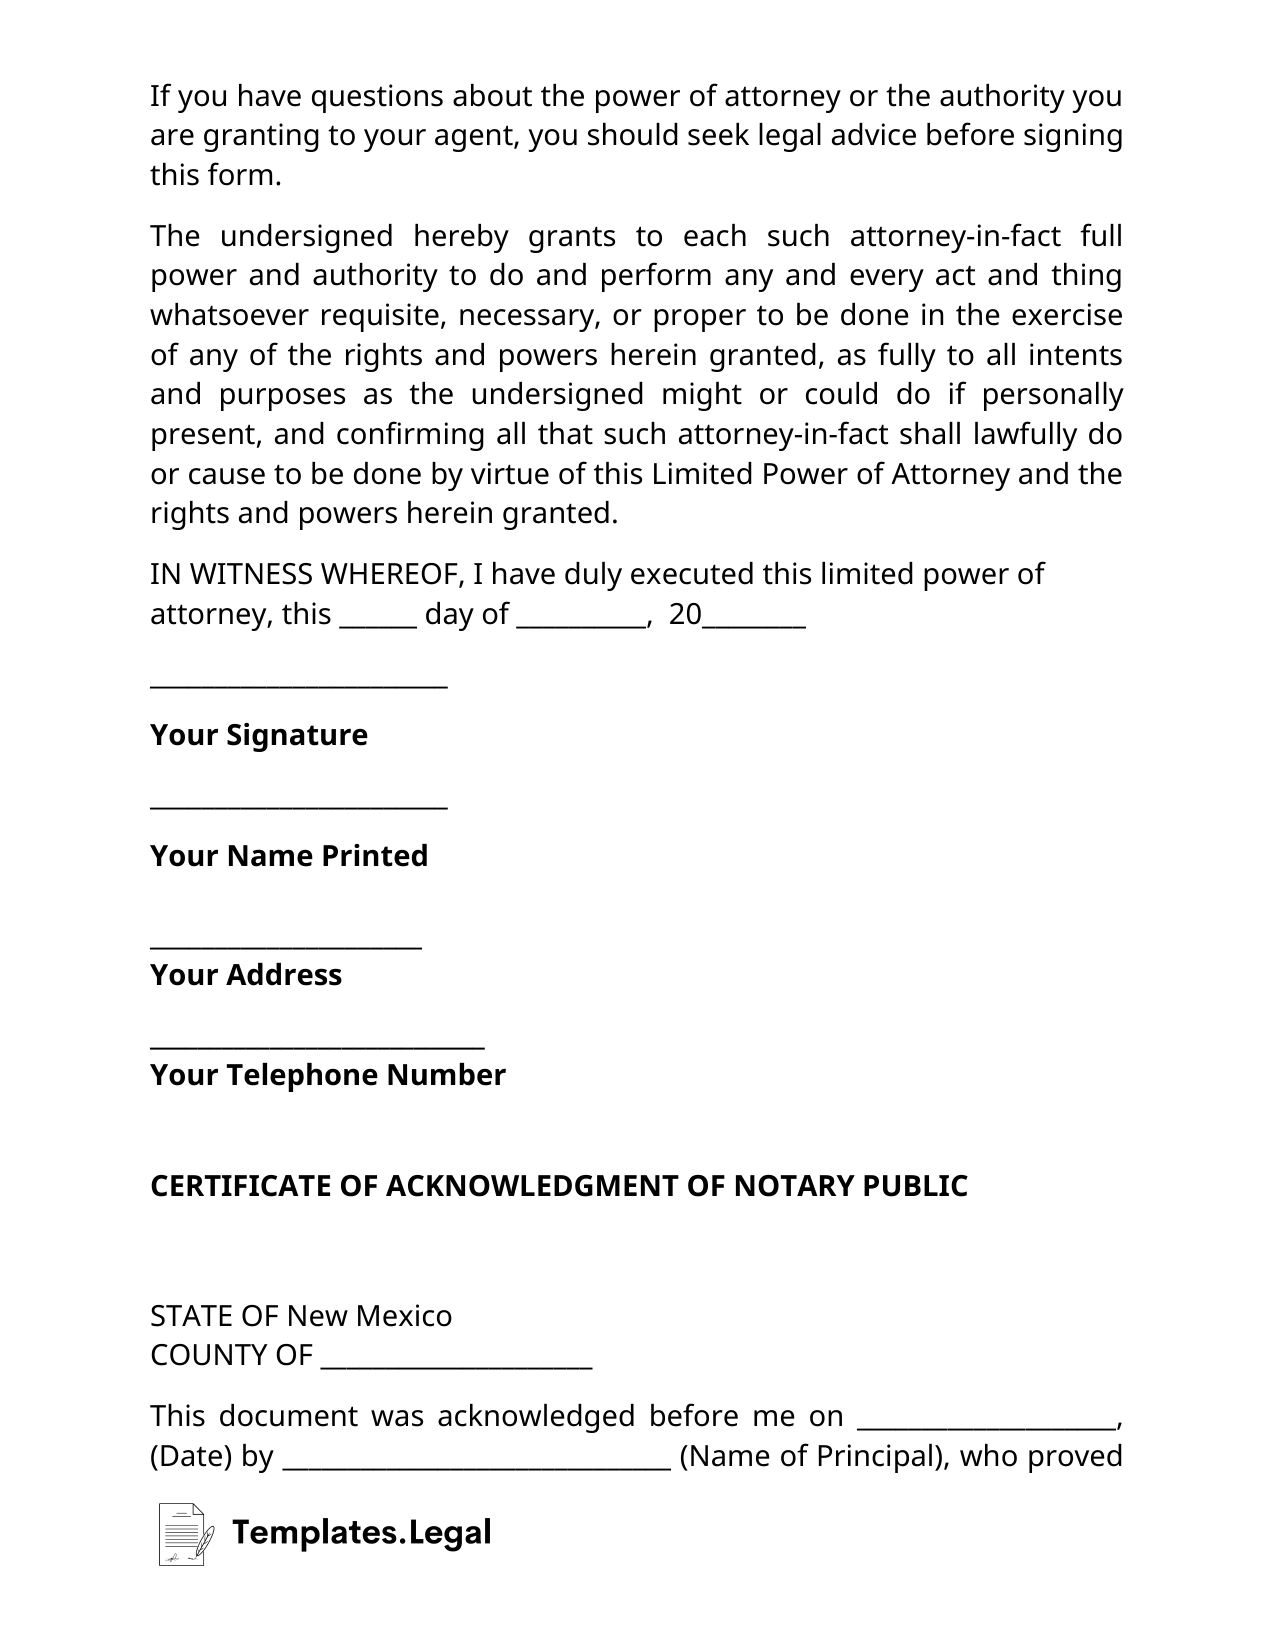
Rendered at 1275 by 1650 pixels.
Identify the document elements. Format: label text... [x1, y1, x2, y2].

text Your Signature [150, 714, 1125, 754]
text _______________________ [150, 774, 1125, 814]
text CERTIFICATE OF ACKNOWLEDGMENT OF NOTARY PUBLIC [150, 1165, 1125, 1204]
text The undersigned hereby grants to each such attorney-in-fact full power and authority to do and perform any and every act and thing whatsoever requisite, necessary, or proper to be done in the exercise of any of the rights and powers herein granted, as fully to all intents and purposes as the undersigned might or could do if personally present, and confirming all that such attorney-in-fact shall lawfully do or cause to be done by virtue of this Limited Power of Attorney and the rights and powers herein granted. [150, 215, 1125, 532]
text If you have questions about the power of attorney or the authority you are granting to your agent, you should seek legal advice before signing this form. [150, 75, 1125, 194]
text ____________________________ Your Telephone Number [150, 1014, 1125, 1094]
text IN WITNESS WHEREOF, I have duly executed this limited power of attorney, this ______ day of __________, 20________ [150, 553, 1125, 633]
text This document was acknowledged before me on ____________________, (Date) by ______________________________ (Name of Principal), who proved [150, 1395, 1125, 1474]
text Your Name Printed _____________________ Your Address [150, 835, 1125, 994]
text STATE OF New Mexico COUNTY OF _____________________ [150, 1295, 1125, 1374]
text _______________________ [150, 653, 1125, 693]
